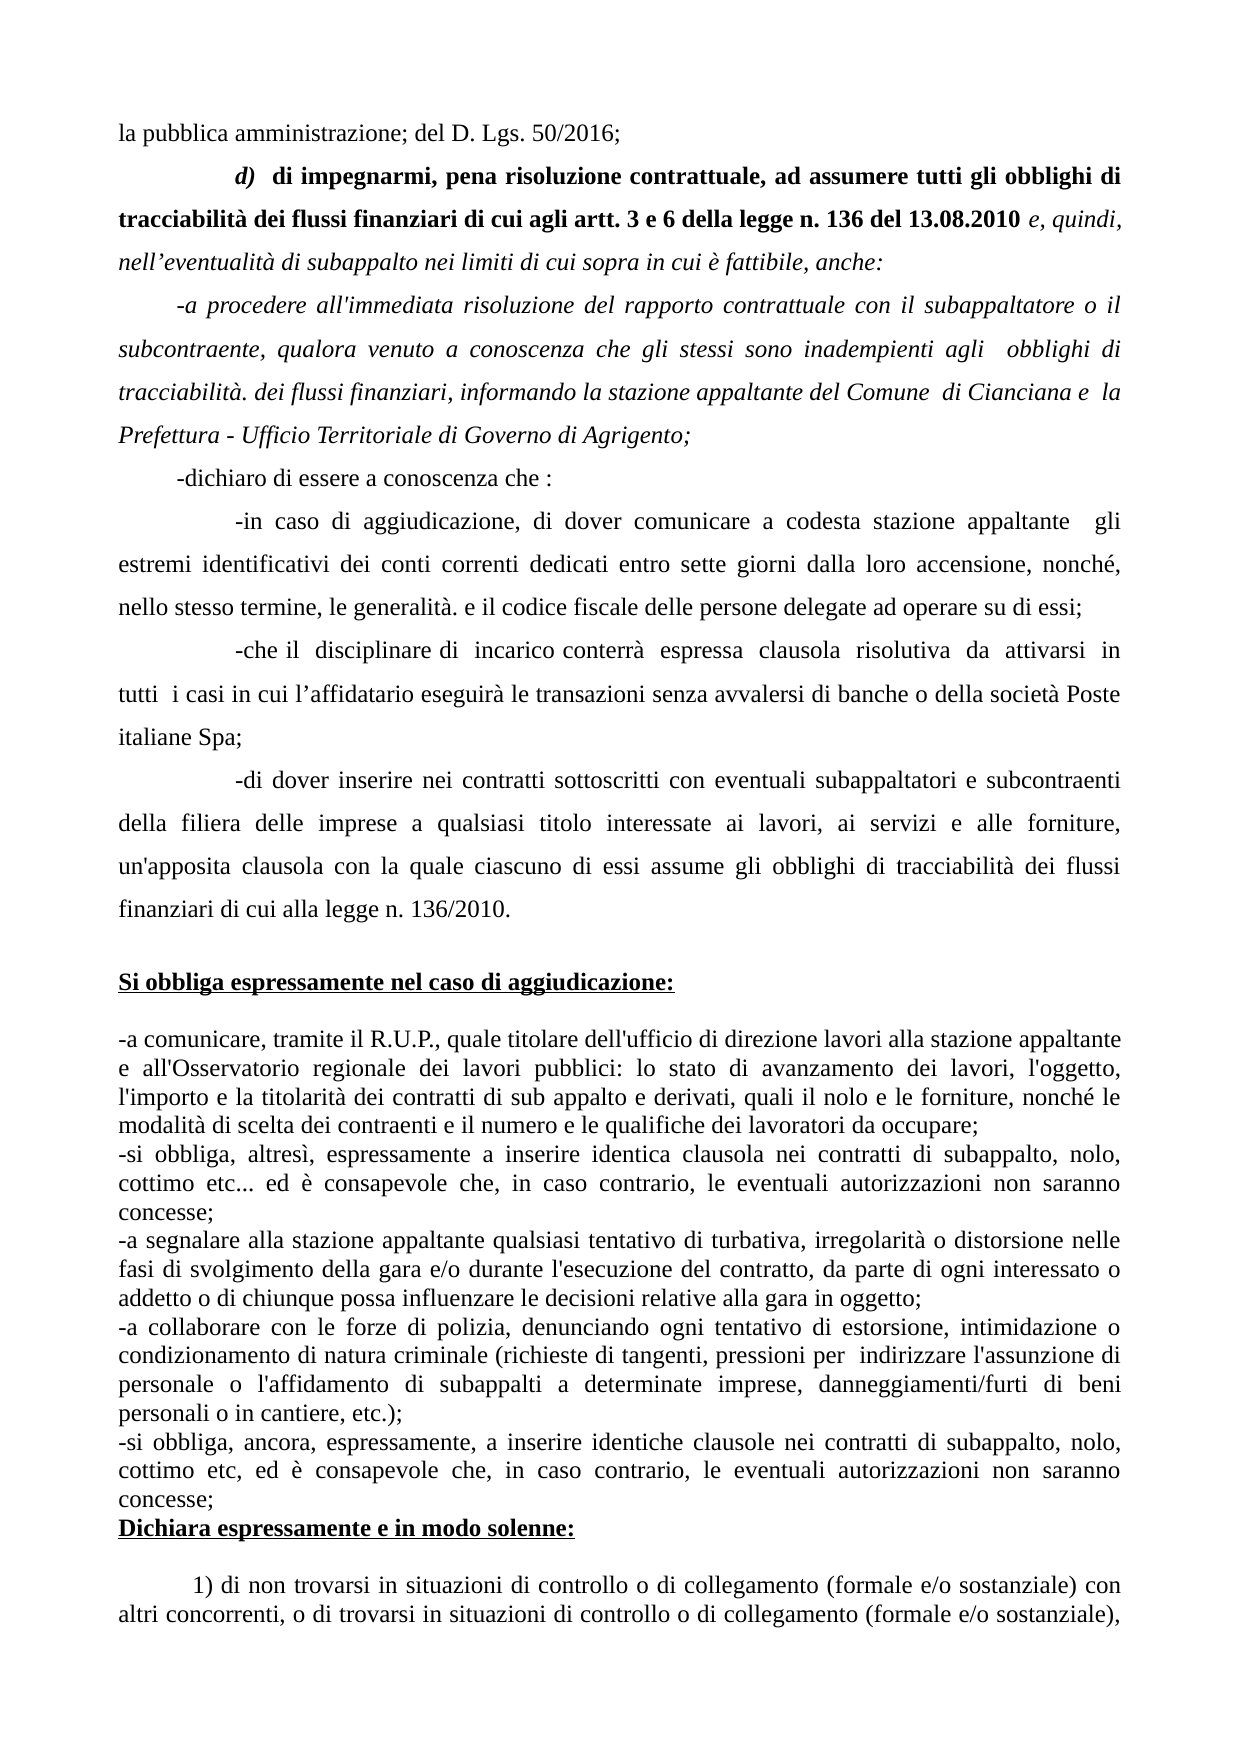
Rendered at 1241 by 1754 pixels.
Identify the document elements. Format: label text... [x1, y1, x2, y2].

text -a segnalare alla stazione appaltante qualsiasi tentativo di turbativa, irregolarità o distorsione nelle fasi di svolgimento della gara e/o durante l'esecuzione del contratto, da parte di ogni interessato o addetto o di chiunque possa influenzare le decisioni relative alla gara in oggetto; [118, 1226, 1122, 1312]
text -a procedere all'immediata risoluzione del rapporto contrattuale con il subappaltatore o il subcontraente, qualora venuto a conoscenza che gli stessi sono inadempienti agli obblighi di tracciabilità. dei flussi finanziari, informando la stazione appaltante del Comune di Cianciana e la Prefettura - Ufficio Territoriale di Governo di Agrigento; [118, 291, 1122, 449]
text -a comunicare, tramite il R.U.P., quale titolare dell'ufficio di direzione lavori alla stazione appaltante e all'Osservatorio regionale dei lavori pubblici: lo stato di avanzamento dei lavori, l'oggetto, l'importo e la titolarità dei contratti di sub appalto e derivati, quali il nolo e le forniture, nonché le modalità di scelta dei contraenti e il numero e le qualifiche dei lavoratori da occupare; [118, 1024, 1122, 1139]
text -di dover inserire nei contratti sottoscritti con eventuali subappaltatori e subcontraenti della filiera delle imprese a qualsiasi titolo interessate ai lavori, ai servizi e alle forniture, un'apposita clausola con la quale ciascuno di essi assume gli obblighi di tracciabilità dei flussi finanziari di cui alla legge n. 136/2010. [118, 765, 1122, 923]
text Si obbliga espressamente nel caso di aggiudicazione: [118, 967, 1122, 996]
text d) di impegnarmi, pena risoluzione contrattuale, ad assumere tutti gli obblighi di tracciabilità dei flussi finanziari di cui agli artt. 3 e 6 della legge n. 136 del 13.08.2010 e, quindi, nell’eventualità di subappalto nei limiti di cui sopra in cui è fattibile, anche: [118, 161, 1122, 276]
text Dichiara espressamente e in modo solenne: [118, 1513, 1122, 1542]
text -si obbliga, altresì, espressamente a inserire identica clausola nei contratti di subappalto, nolo, cottimo etc... ed è consapevole che, in caso contrario, le eventuali autorizzazioni non saranno concesse; [118, 1139, 1122, 1226]
text 1) di non trovarsi in situazioni di controllo o di collegamento (formale e/o sostanziale) con altri concorrenti, o di trovarsi in situazioni di controllo o di collegamento (formale e/o sostanziale), [118, 1571, 1122, 1628]
text -che il disciplinare di incarico conterrà espressa clausola risolutiva da attivarsi in tutti i casi in cui l’affidatario eseguirà le transazioni senza avvalersi di banche o della società Poste italiane Spa; [118, 636, 1122, 751]
text -in caso di aggiudicazione, di dover comunicare a codesta stazione appaltante gli estremi identificativi dei conti correnti dedicati entro sette giorni dalla loro accensione, nonché, nello stesso termine, le generalità. e il codice fiscale delle persone delegate ad operare su di essi; [118, 506, 1122, 621]
text la pubblica amministrazione; del D. Lgs. 50/2016; [118, 118, 1122, 147]
text -si obbliga, ancora, espressamente, a inserire identiche clausole nei contratti di subappalto, nolo, cottimo etc, ed è consapevole che, in caso contrario, le eventuali autorizzazioni non saranno concesse; [118, 1427, 1122, 1513]
text -a collaborare con le forze di polizia, denunciando ogni tentativo di estorsione, intimidazione o condizionamento di natura criminale (richieste di tangenti, pressioni per indirizzare l'assunzione di personale o l'affidamento di subappalti a determinate imprese, danneggiamenti/furti di beni personali o in cantiere, etc.); [118, 1312, 1122, 1427]
text -dichiaro di essere a conoscenza che : [118, 463, 1122, 492]
